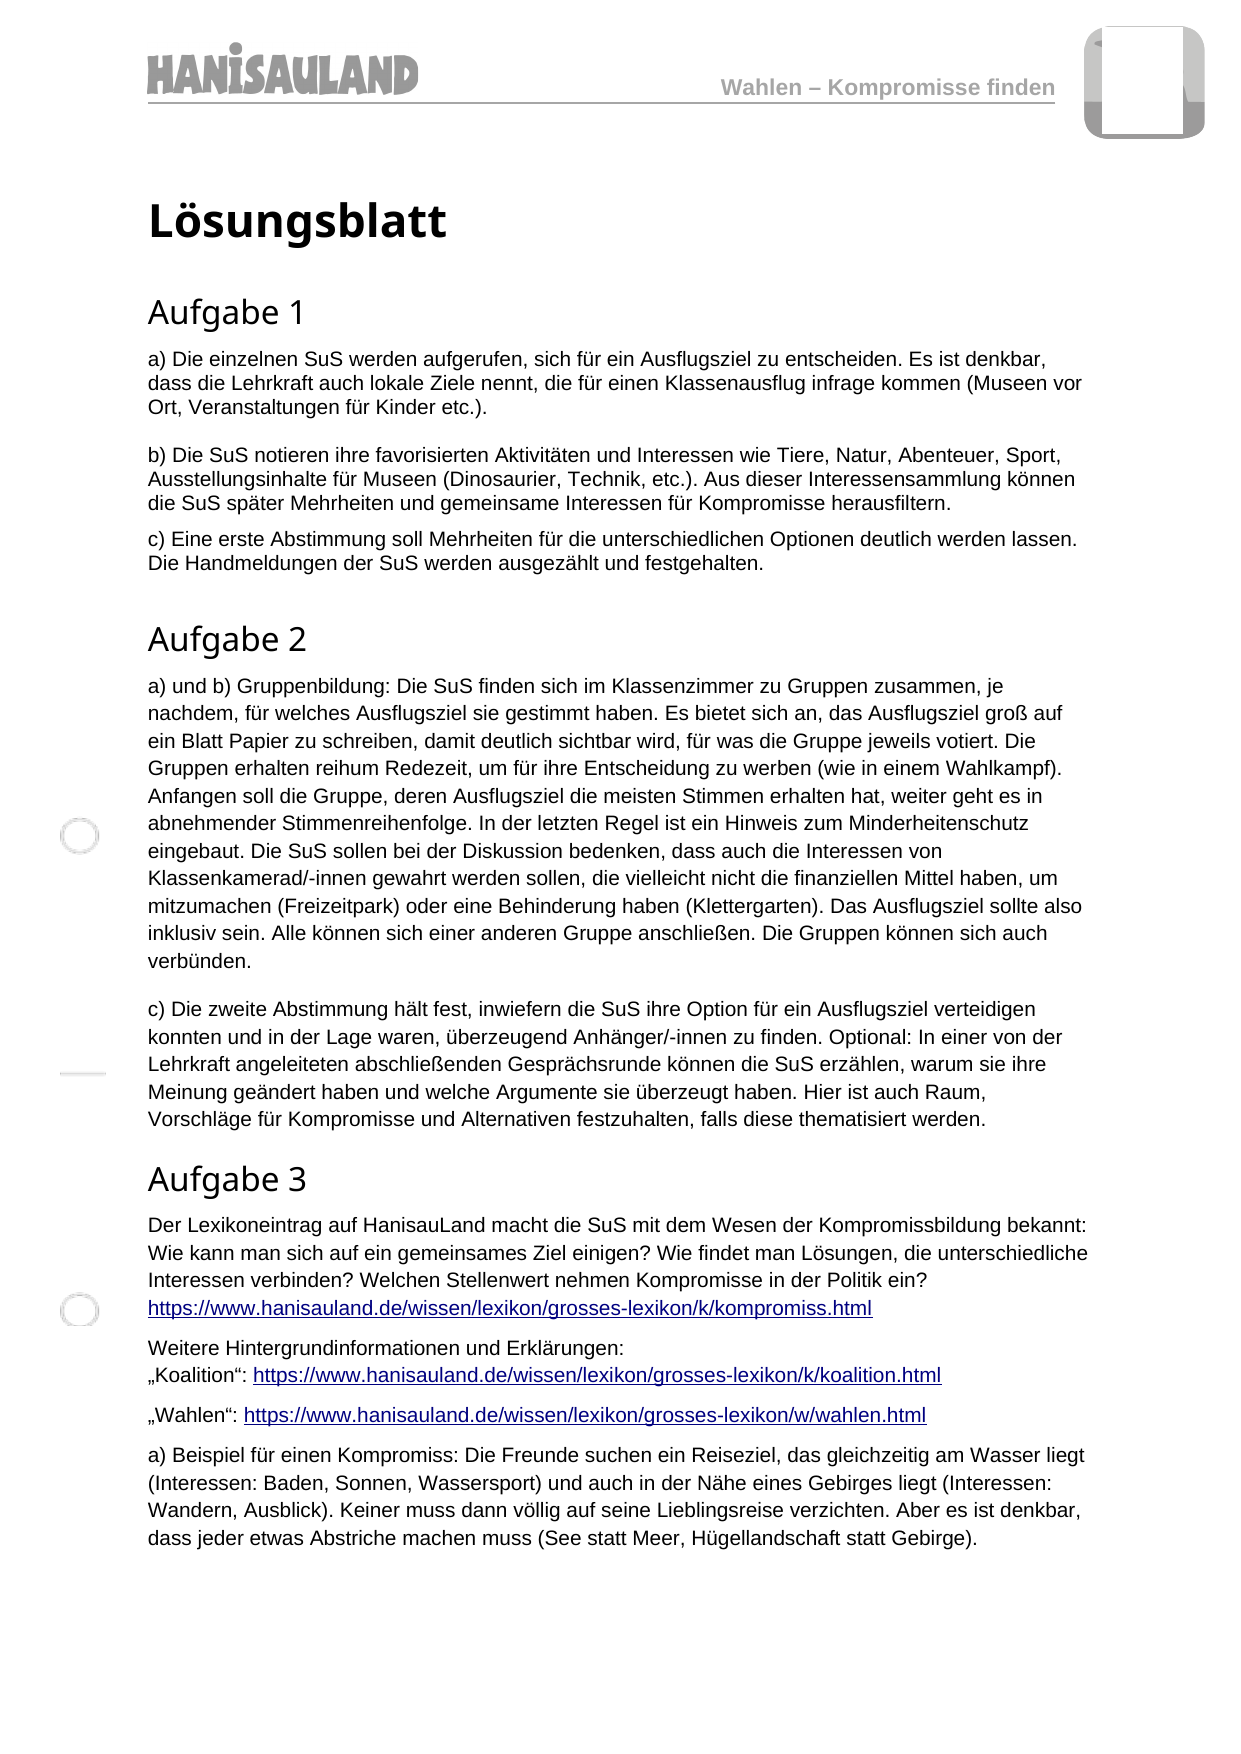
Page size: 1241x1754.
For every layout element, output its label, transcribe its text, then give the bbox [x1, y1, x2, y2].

text „Wahlen“: https://www.hanisauland.de/wissen/lexikon/grosses-lexikon/w/wahlen.html [148, 1403, 1093, 1427]
text a) Die einzelnen SuS werden aufgerufen, sich für ein Ausflugsziel zu entscheiden. Es ist denkbar, dass die Lehrkraft auch lokale Ziele nennt, die für einen Klassenausflug infrage kommen (Museen vor Ort, Veranstaltungen für Kinder etc.). b) Die SuS notieren ihre favorisierten Aktivitäten und Interessen wie Tiere, Natur, Abenteuer, Sport, Ausstellungsinhalte für Museen (Dinosaurier, Technik, etc.). Aus dieser Interessensammlung können die SuS später Mehrheiten und gemeinsame Interessen für Kompromisse herausfiltern. [148, 347, 1093, 514]
text c) Die zweite Abstimmung hält fest, inwiefern die SuS ihre Option für ein Ausflugsziel verteidigen konnten und in der Lage waren, überzeugend Anhänger/-innen zu finden. Optional: In einer von der Lehrkraft angeleiteten abschließenden Gesprächsrunde können die SuS erzählen, warum sie ihre Meinung geändert haben und welche Argumente sie überzeugt haben. Hier ist auch Raum, Vorschläge für Kompromisse und Alternativen festzuhalten, falls diese thematisiert werden. [148, 997, 1093, 1131]
text c) Eine erste Abstimmung soll Mehrheiten für die unterschiedlichen Optionen deutlich werden lassen. Die Handmeldungen der SuS werden ausgezählt und festgehalten. [148, 527, 1093, 575]
text Aufgabe 1 [148, 289, 1093, 334]
text a) und b) Gruppenbildung: Die SuS finden sich im Klassenzimmer zu Gruppen zusammen, je nachdem, für welches Ausflugsziel sie gestimmt haben. Es bietet sich an, das Ausflugsziel groß auf ein Blatt Papier zu schreiben, damit deutlich sichtbar wird, für was die Gruppe jeweils votiert. Die Gruppen erhalten reihum Redezeit, um für ihre Entscheidung zu werben (wie in einem Wahlkampf). Anfangen soll die Gruppe, deren Ausflugsziel die meisten Stimmen erhalten hat, weiter geht es in abnehmender Stimmenreihenfolge. In der letzten Regel ist ein Hinweis zum Minderheitenschutz eingebaut. Die SuS sollen bei der Diskussion bedenken, dass auch die Interessen von Klassenkamerad/-innen gewahrt werden sollen, die vielleicht nicht die finanziellen Mittel haben, um mitzumachen (Freizeitpark) oder eine Behinderung haben (Klettergarten). Das Ausflugsziel sollte also inklusiv sein. Alle können sich einer anderen Gruppe anschließen. Die Gruppen können sich auch verbünden. [148, 674, 1093, 973]
text a) Beispiel für einen Kompromiss: Die Freunde suchen ein Reiseziel, das gleichzeitig am Wasser liegt (Interessen: Baden, Sonnen, Wassersport) und auch in der Nähe eines Gebirges liegt (Interessen: Wandern, Ausblick). Keiner muss dann völlig auf seine Lieblingsreise verzichten. Aber es ist denkbar, dass jeder etwas Abstriche machen muss (See statt Meer, Hügellandschaft statt Gebirge). [148, 1443, 1093, 1550]
text Der Lexikoneintrag auf HanisauLand macht die SuS mit dem Wesen der Kompromissbildung bekannt: Wie kann man sich auf ein gemeinsames Ziel einigen? Wie findet man Lösungen, die unterschiedliche Interessen verbinden? Welchen Stellenwert nehmen Kompromisse in der Politik ein? https://www.hanisauland.de/wissen/lexikon/grosses-lexikon/k/kompromiss.html [148, 1213, 1093, 1320]
text Aufgabe 2 [148, 587, 1093, 661]
text Weitere Hintergrundinformationen und Erklärungen: „Koalition“: https://www.hanisauland.de/wissen/lexikon/grosses-lexikon/k/koalition.html [148, 1336, 1093, 1387]
text Aufgabe 3 [148, 1155, 1093, 1201]
text Lösungsblatt [148, 188, 1093, 251]
